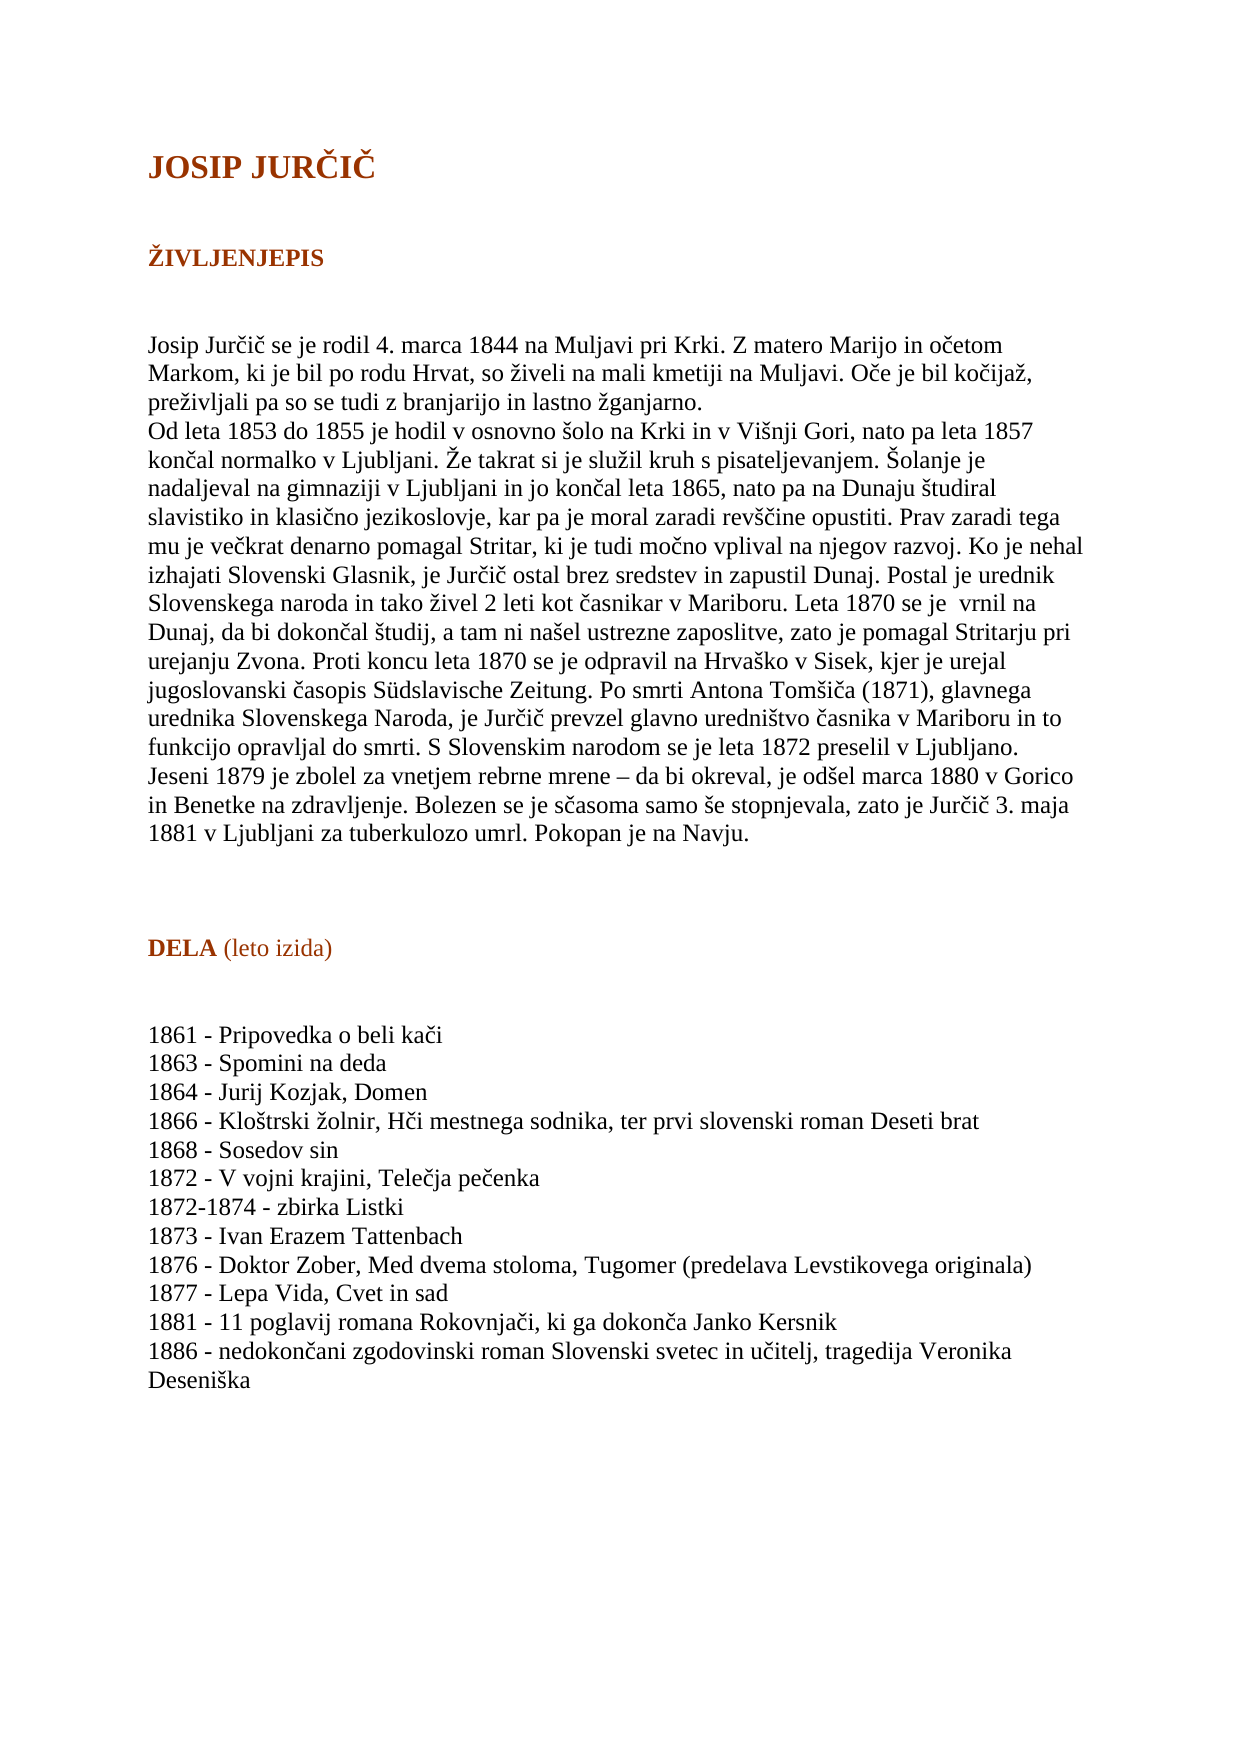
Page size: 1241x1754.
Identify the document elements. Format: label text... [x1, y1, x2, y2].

text 1863 - Spomini na deda [148, 1048, 1093, 1077]
text ŽIVLJENJEPIS [148, 243, 1093, 272]
text Od leta 1853 do 1855 je hodil v osnovno šolo na Krki in v Višnji Gori, nato pa leta 1857 končal normalko v Ljubljani. Že takrat si je služil kruh s pisateljevanjem. Šolanje je nadaljeval na gimnaziji v Ljubljani in jo končal leta 1865, nato pa na Dunaju študiral slavistiko in klasično jezikoslovje, kar pa je moral zaradi revščine opustiti. Prav zaradi tega mu je večkrat denarno pomagal Stritar, ki je tudi močno vplival na njegov razvoj. Ko je nehal izhajati Slovenski Glasnik, je Jurčič ostal brez sredstev in zapustil Dunaj. Postal je urednik Slovenskega naroda in tako živel 2 leti kot časnikar v Mariboru. Leta 1870 se je vrnil na Dunaj, da bi dokončal študij, a tam ni našel ustrezne zaposlitve, zato je pomagal Stritarju pri urejanju Zvona. Proti koncu leta 1870 se je odpravil na Hrvaško v Sisek, kjer je urejal jugoslovanski časopis Südslavische Zeitung. Po smrti Antona Tomšiča (1871), glavnega urednika Slovenskega Naroda, je Jurčič prevzel glavno uredništvo časnika v Mariboru in to funkcijo opravljal do smrti. S Slovenskim narodom se je leta 1872 preselil v Ljubljano. [148, 416, 1093, 761]
text DELA (leto izida) [148, 933, 1093, 962]
text 1873 - Ivan Erazem Tattenbach [148, 1221, 1093, 1250]
text 1861 - Pripovedka o beli kači [148, 1020, 1093, 1048]
text 1864 - Jurij Kozjak, Domen [148, 1077, 1093, 1106]
text 1872 - V vojni krajini, Telečja pečenka [148, 1163, 1093, 1192]
text JOSIP JURČIČ [148, 148, 1093, 186]
text 1881 - 11 poglavij romana Rokovnjači, ki ga dokonča Janko Kersnik [148, 1307, 1093, 1336]
text 1877 - Lepa Vida, Cvet in sad [148, 1278, 1093, 1307]
text 1872-1874 - zbirka Listki [148, 1192, 1093, 1221]
text 1866 - Kloštrski žolnir, Hči mestnega sodnika, ter prvi slovenski roman Deseti brat [148, 1106, 1093, 1135]
text 1868 - Sosedov sin [148, 1135, 1093, 1163]
text Josip Jurčič se je rodil 4. marca 1844 na Muljavi pri Krki. Z matero Marijo in očetom Markom, ki je bil po rodu Hrvat, so živeli na mali kmetiji na Muljavi. Oče je bil kočijaž, preživljali pa so se tudi z branjarijo in lastno žganjarno. [148, 330, 1093, 416]
text 1886 - nedokončani zgodovinski roman Slovenski svetec in učitelj, tragedija Veronika Deseniška [148, 1336, 1093, 1393]
text 1876 - Doktor Zober, Med dvema stoloma, Tugomer (predelava Levstikovega originala) [148, 1250, 1093, 1278]
text Jeseni 1879 je zbolel za vnetjem rebrne mrene – da bi okreval, je odšel marca 1880 v Gorico in Benetke na zdravljenje. Bolezen se je sčasoma samo še stopnjevala, zato je Jurčič 3. maja 1881 v Ljubljani za tuberkulozo umrl. Pokopan je na Navju. [148, 761, 1093, 847]
